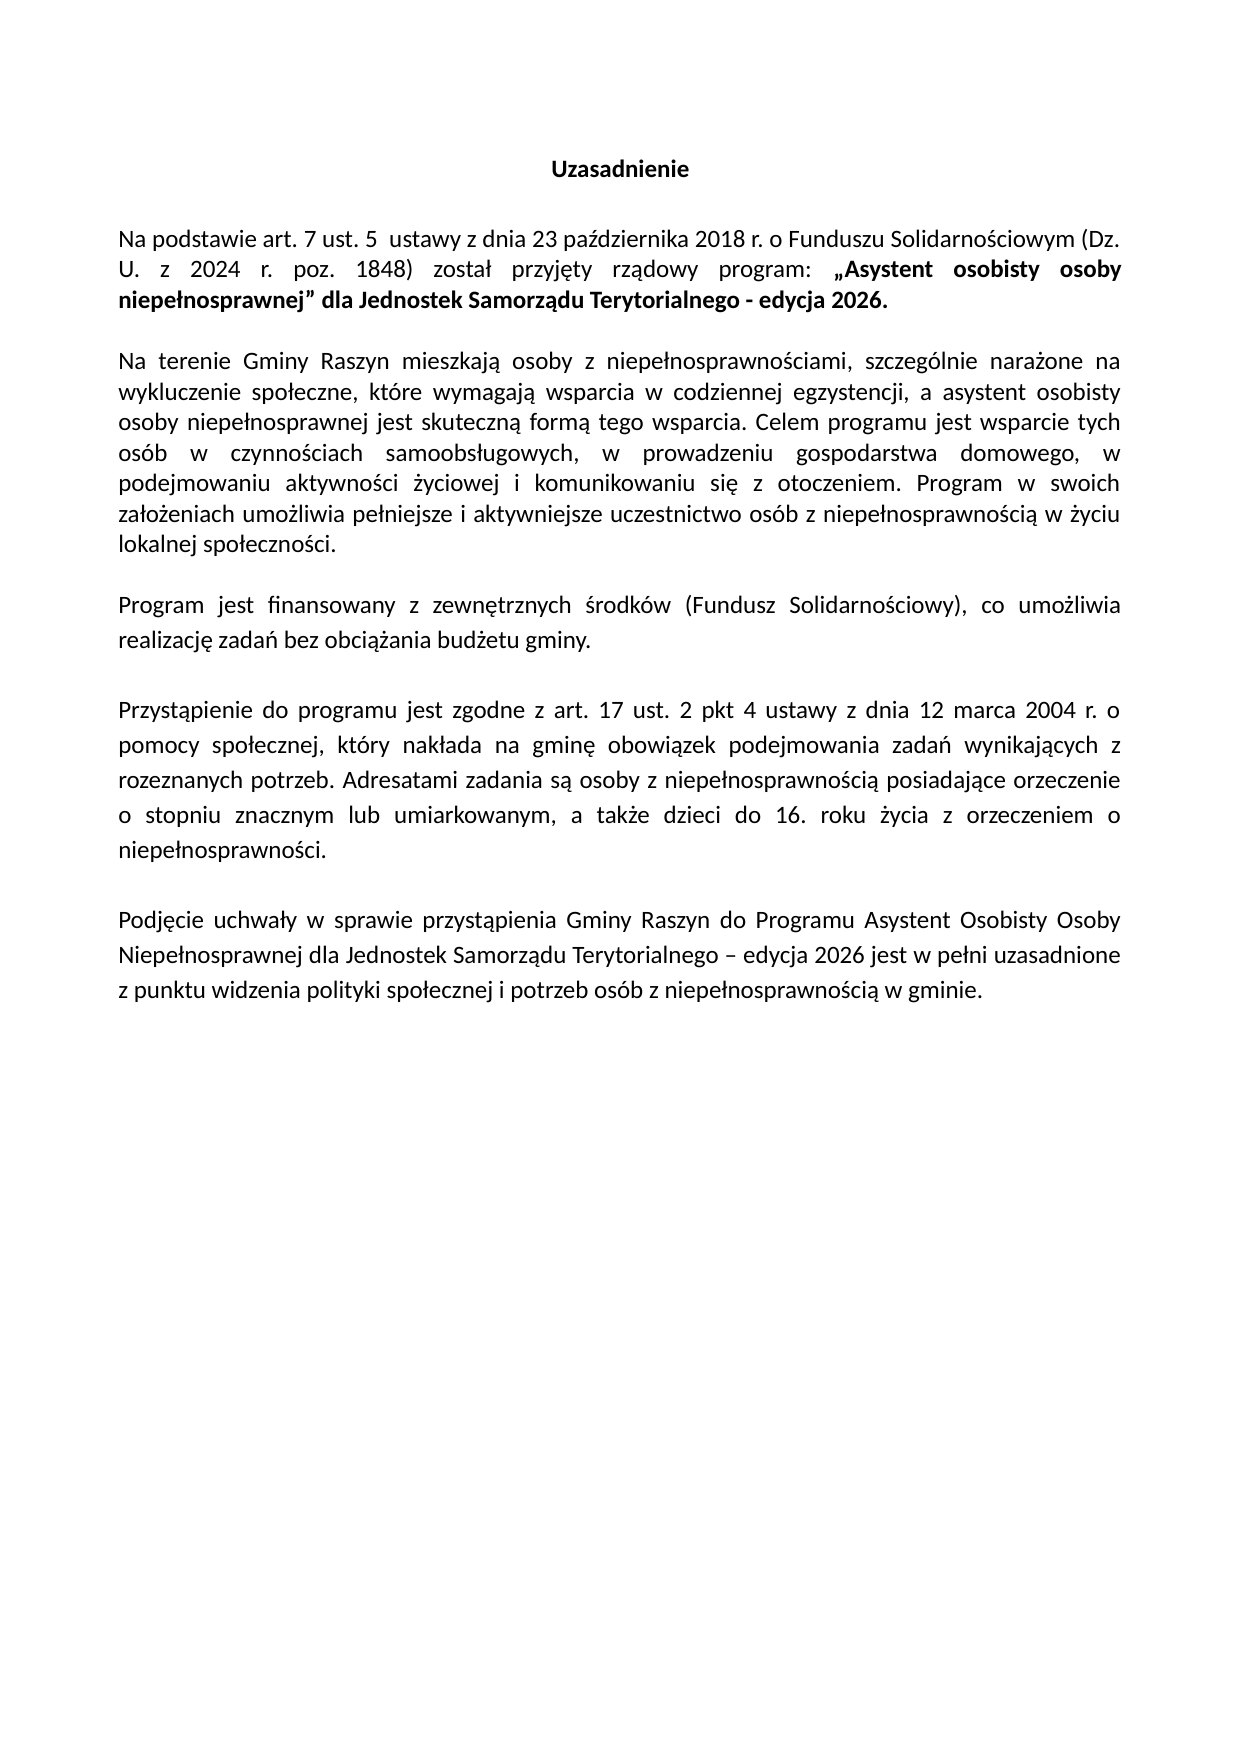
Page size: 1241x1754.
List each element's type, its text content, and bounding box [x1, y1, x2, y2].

text Na terenie Gminy Raszyn mieszkają osoby z niepełnosprawnościami, szczególnie narażone na wykluczenie społeczne, które wymagają wsparcia w codziennej egzystencji, a asystent osobisty osoby niepełnosprawnej jest skuteczną formą tego wsparcia. Celem programu jest wsparcie tych osób w czynnościach samoobsługowych, w prowadzeniu gospodarstwa domowego, w podejmowaniu aktywności życiowej i komunikowaniu się z otoczeniem. Program w swoich założeniach umożliwia pełniejsze i aktywniejsze uczestnictwo osób z niepełnosprawnością w życiu lokalnej społeczności. [118, 345, 1122, 559]
text Podjęcie uchwały w sprawie przystąpienia Gminy Raszyn do Programu Asystent Osobisty Osoby Niepełnosprawnej dla Jednostek Samorządu Terytorialnego – edycja 2026 jest w pełni uzasadnione z punktu widzenia polityki społecznej i potrzeb osób z niepełnosprawnością w gminie. [118, 904, 1122, 1005]
text Program jest finansowany z zewnętrznych środków (Fundusz Solidarnościowy), co umożliwia realizację zadań bez obciążania budżetu gminy. [118, 589, 1122, 655]
text Uzasadnienie [118, 153, 1122, 184]
text Przystąpienie do programu jest zgodne z art. 17 ust. 2 pkt 4 ustawy z dnia 12 marca 2004 r. o pomocy społecznej, który nakłada na gminę obowiązek podejmowania zadań wynikających z rozeznanych potrzeb. Adresatami zadania są osoby z niepełnosprawnością posiadające orzeczenie o stopniu znacznym lub umiarkowanym, a także dzieci do 16. roku życia z orzeczeniem o niepełnosprawności. [118, 694, 1122, 865]
text Na podstawie art. 7 ust. 5 ustawy z dnia 23 października 2018 r. o Funduszu Solidarnościowym (Dz. U. z 2024 r. poz. 1848) został przyjęty rządowy program: „Asystent osobisty osoby niepełnosprawnej” dla Jednostek Samorządu Terytorialnego - edycja 2026. [118, 223, 1122, 315]
